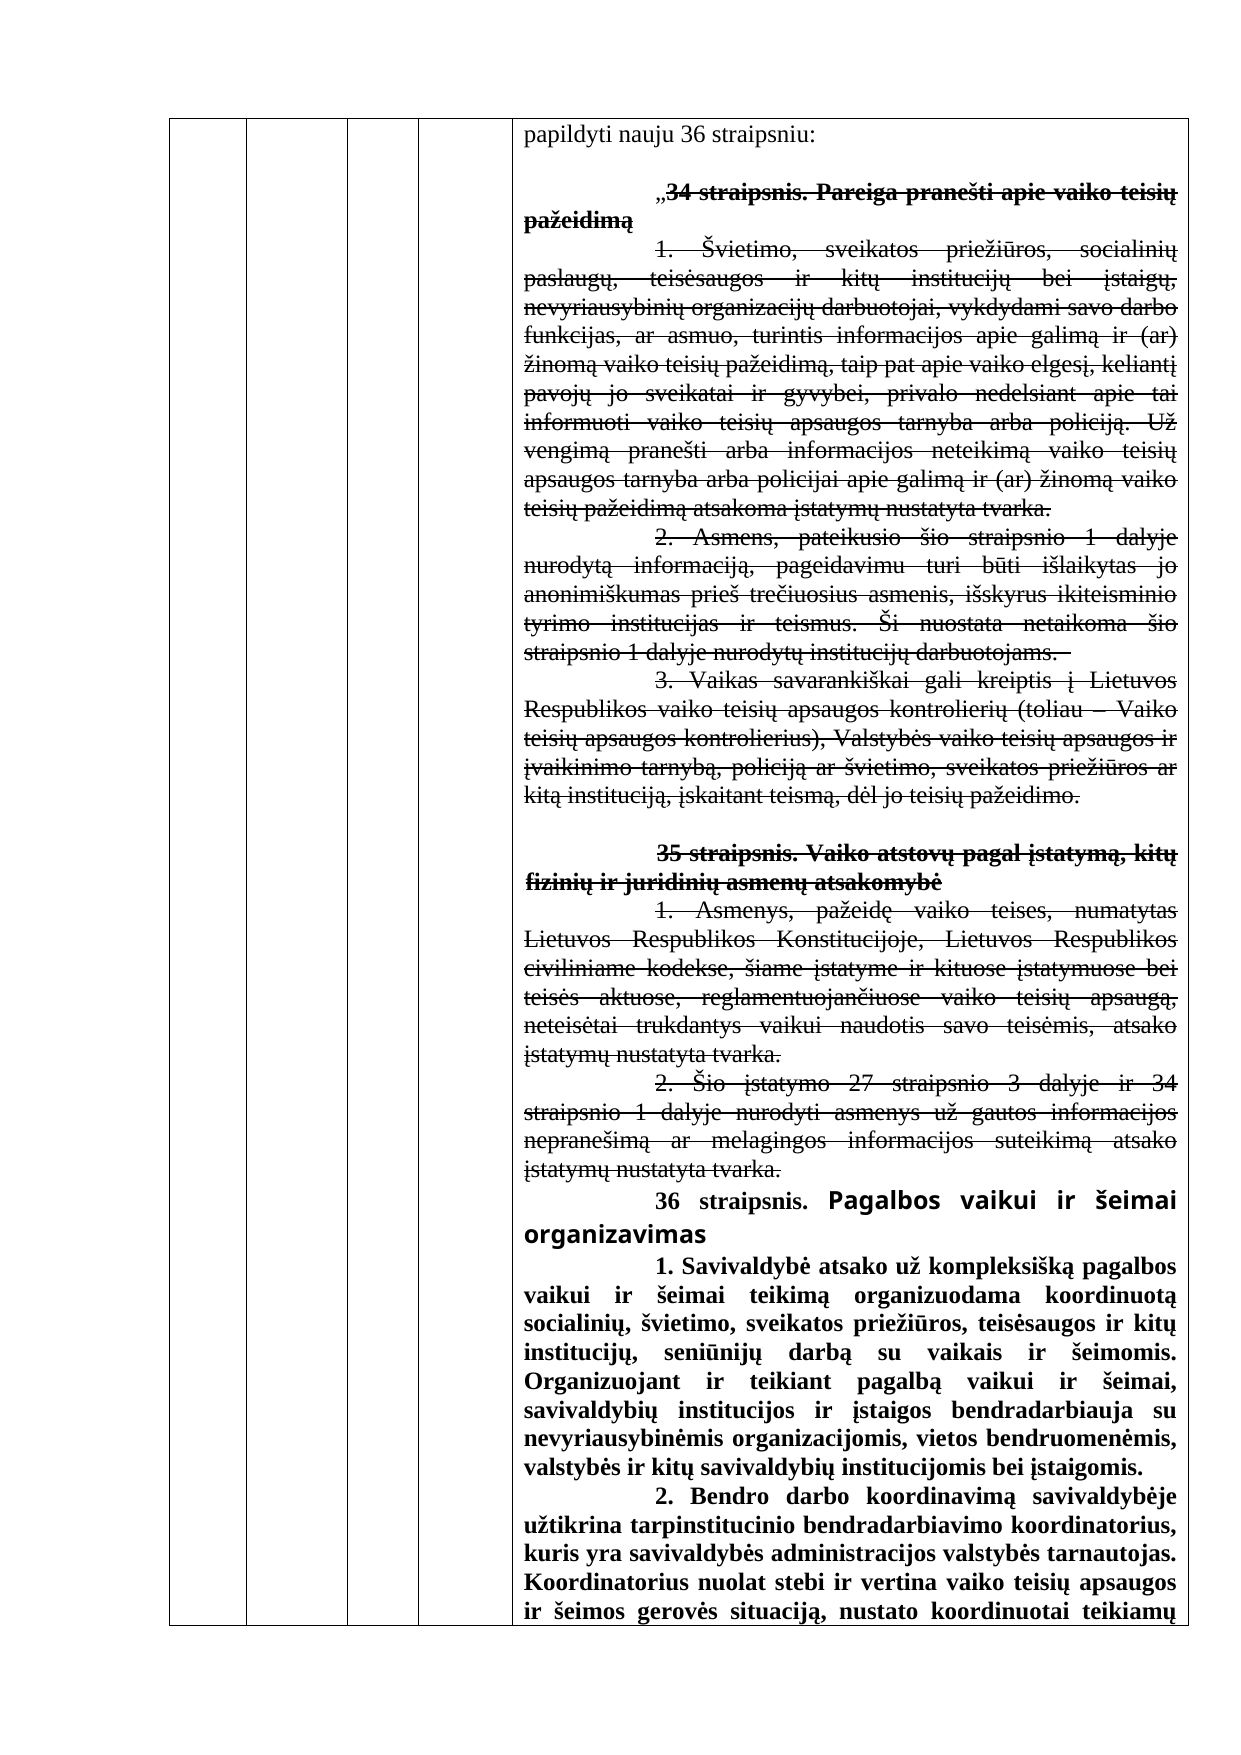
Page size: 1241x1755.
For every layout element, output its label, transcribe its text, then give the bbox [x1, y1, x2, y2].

table_cell papildyti nauju 36 straipsniu: „34 straipsnis. Pareiga pranešti apie vaiko teisių pažeidimą 1. Švietimo, sveikatos priežiūros, socialinių paslaugų, teisėsaugos ir kitų institucijų bei įstaigų, nevyriausybinių organizacijų darbuotojai, vykdydami savo darbo funkcijas, ar asmuo, turintis informacijos apie galimą ir (ar) žinomą vaiko teisių pažeidimą, taip pat apie vaiko elgesį, keliantį pavojų jo sveikatai ir gyvybei, privalo nedelsiant apie tai informuoti vaiko teisių apsaugos tarnyba arba policiją. Už vengimą pranešti arba informacijos neteikimą vaiko teisių apsaugos tarnyba arba policijai apie galimą ir (ar) žinomą vaiko teisių pažeidimą atsakoma įstatymų nustatyta tvarka. 2. Asmens, pateikusio šio straipsnio 1 dalyje nurodytą informaciją, pageidavimu turi būti išlaikytas jo anonimiškumas prieš trečiuosius asmenis, išskyrus ikiteisminio tyrimo institucijas ir teismus. Ši nuostata netaikoma šio straipsnio 1 dalyje nurodytų institucijų darbuotojams. 3. Vaikas savarankiškai gali kreiptis į Lietuvos Respublikos vaiko teisių apsaugos kontrolierių (toliau – Vaiko teisių apsaugos kontrolierius), Valstybės vaiko teisių apsaugos ir įvaikinimo tarnybą, policiją ar švietimo, sveikatos priežiūros ar kitą instituciją, įskaitant teismą, dėl jo teisių pažeidimo. 35 straipsnis. Vaiko atstovų pagal įstatymą, kitų fizinių ir juridinių asmenų atsakomybė 1. Asmenys, pažeidę vaiko teises, numatytas Lietuvos Respublikos Konstitucijoje, Lietuvos Respublikos civiliniame kodekse, šiame įstatyme ir kituose įstatymuose bei teisės aktuose, reglamentuojančiuose vaiko teisių apsaugą, neteisėtai trukdantys vaikui naudotis savo teisėmis, atsako įstatymų nustatyta tvarka. 2. Šio įstatymo 27 straipsnio 3 dalyje ir 34 straipsnio 1 dalyje nurodyti asmenys už gautos informacijos nepranešimą ar melagingos informacijos suteikimą atsako įstatymų nustatyta tvarka. 36 straipsnis. Pagalbos vaikui ir šeimai organizavimas 1. Savivaldybė atsako už kompleksišką pagalbos vaikui ir šeimai teikimą organizuodama koordinuotą socialinių, švietimo, sveikatos priežiūros, teisėsaugos ir kitų institucijų, seniūnijų darbą su vaikais ir šeimomis. Organizuojant ir teikiant pagalbą vaikui ir šeimai, savivaldybių institucijos ir įstaigos bendradarbiauja su nevyriausybinėmis organizacijomis, vietos bendruomenėmis, valstybės ir kitų savivaldybių institucijomis bei įstaigomis. 2. Bendro darbo koordinavimą savivaldybėje užtikrina tarpinstitucinio bendradarbiavimo koordinatorius, kuris yra savivaldybės administracijos valstybės tarnautojas. Koordinatorius nuolat stebi ir vertina vaiko teisių apsaugos ir šeimos gerovės situaciją, nustato koordinuotai teikiamų [513, 119, 1188, 1625]
table_cell [170, 119, 246, 1625]
table_cell [419, 119, 512, 1625]
table_cell [247, 119, 347, 1625]
table_cell [348, 119, 418, 1625]
